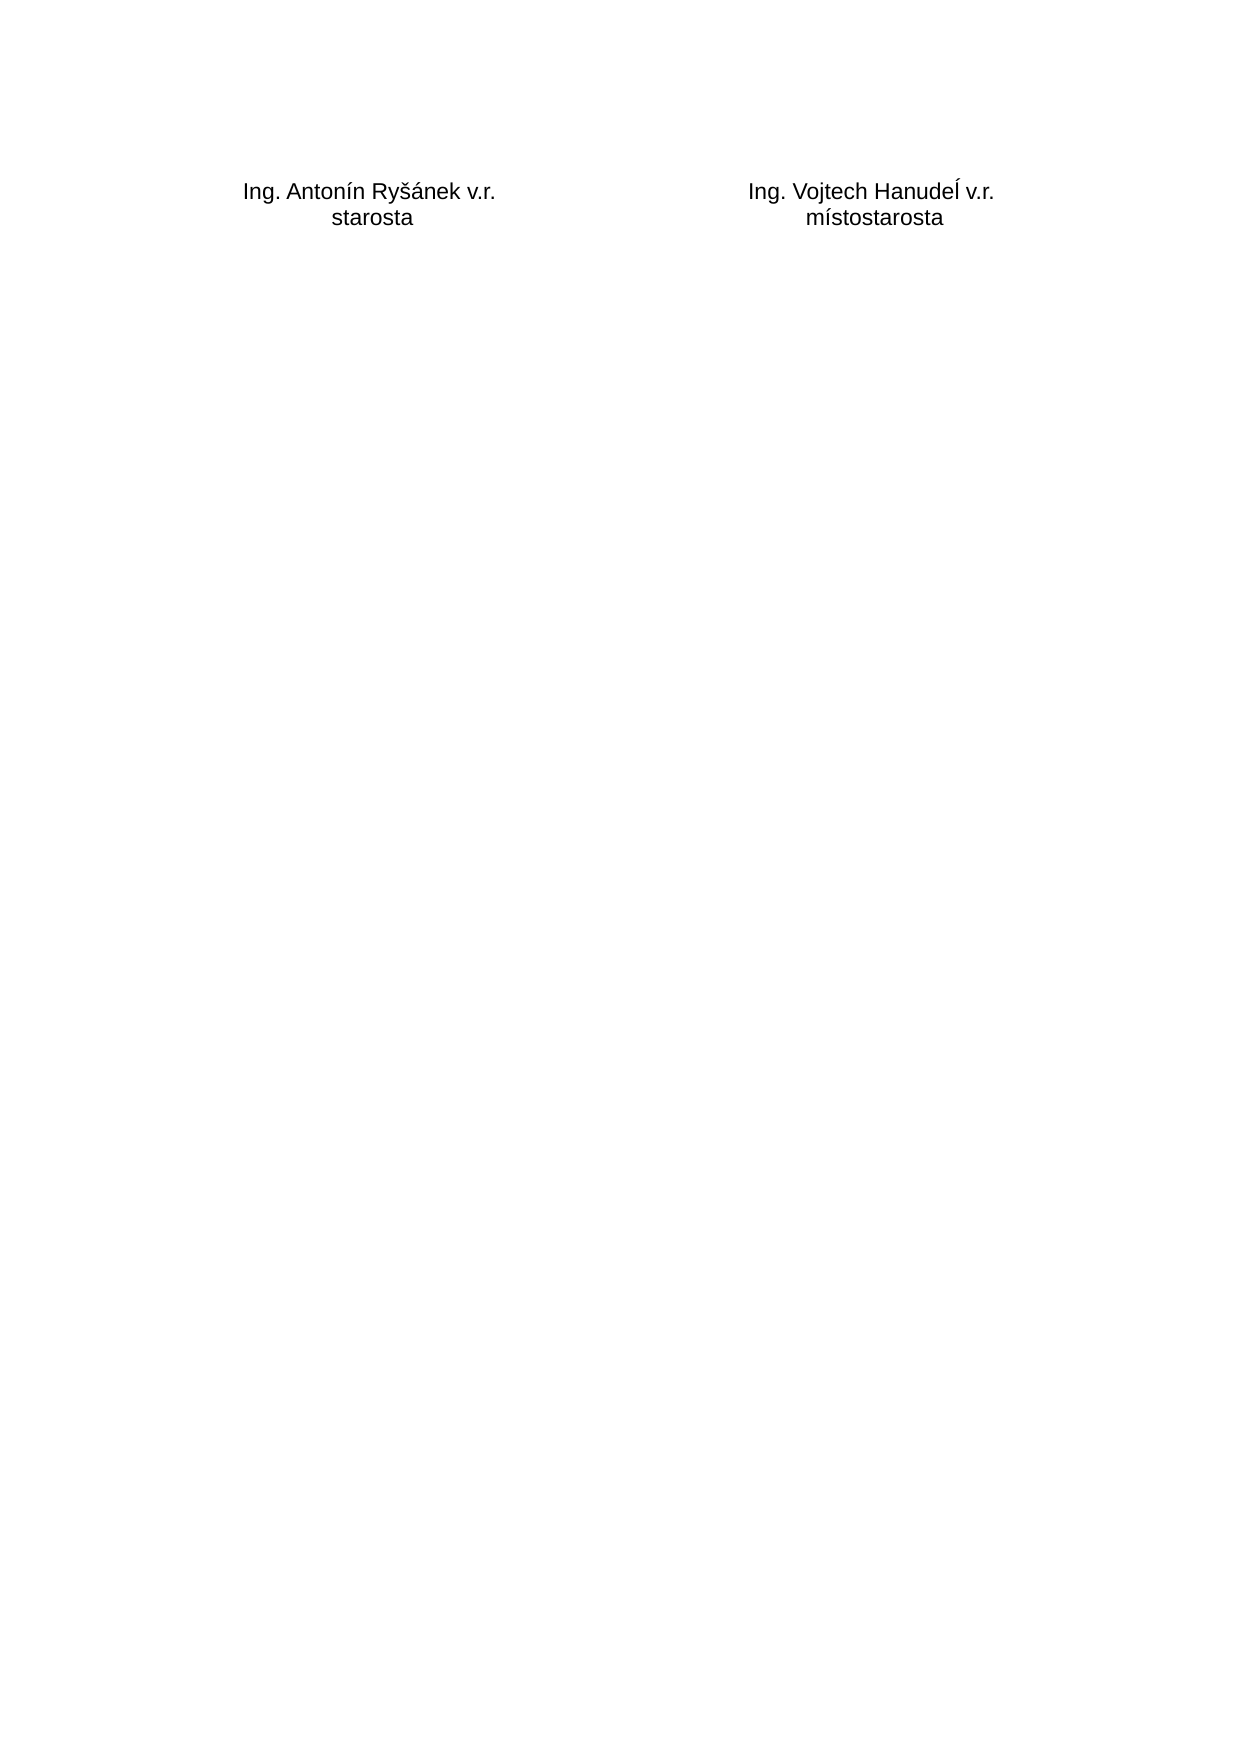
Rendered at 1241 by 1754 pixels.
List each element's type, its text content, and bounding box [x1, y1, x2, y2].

table_header Ing. Vojtech Hanudeĺ v.r. místostarosta [620, 118, 1122, 236]
table_header Ing. Antonín Ryšánek v.r. starosta [118, 118, 620, 236]
table_cell [620, 236, 1122, 354]
table_cell [118, 236, 620, 354]
